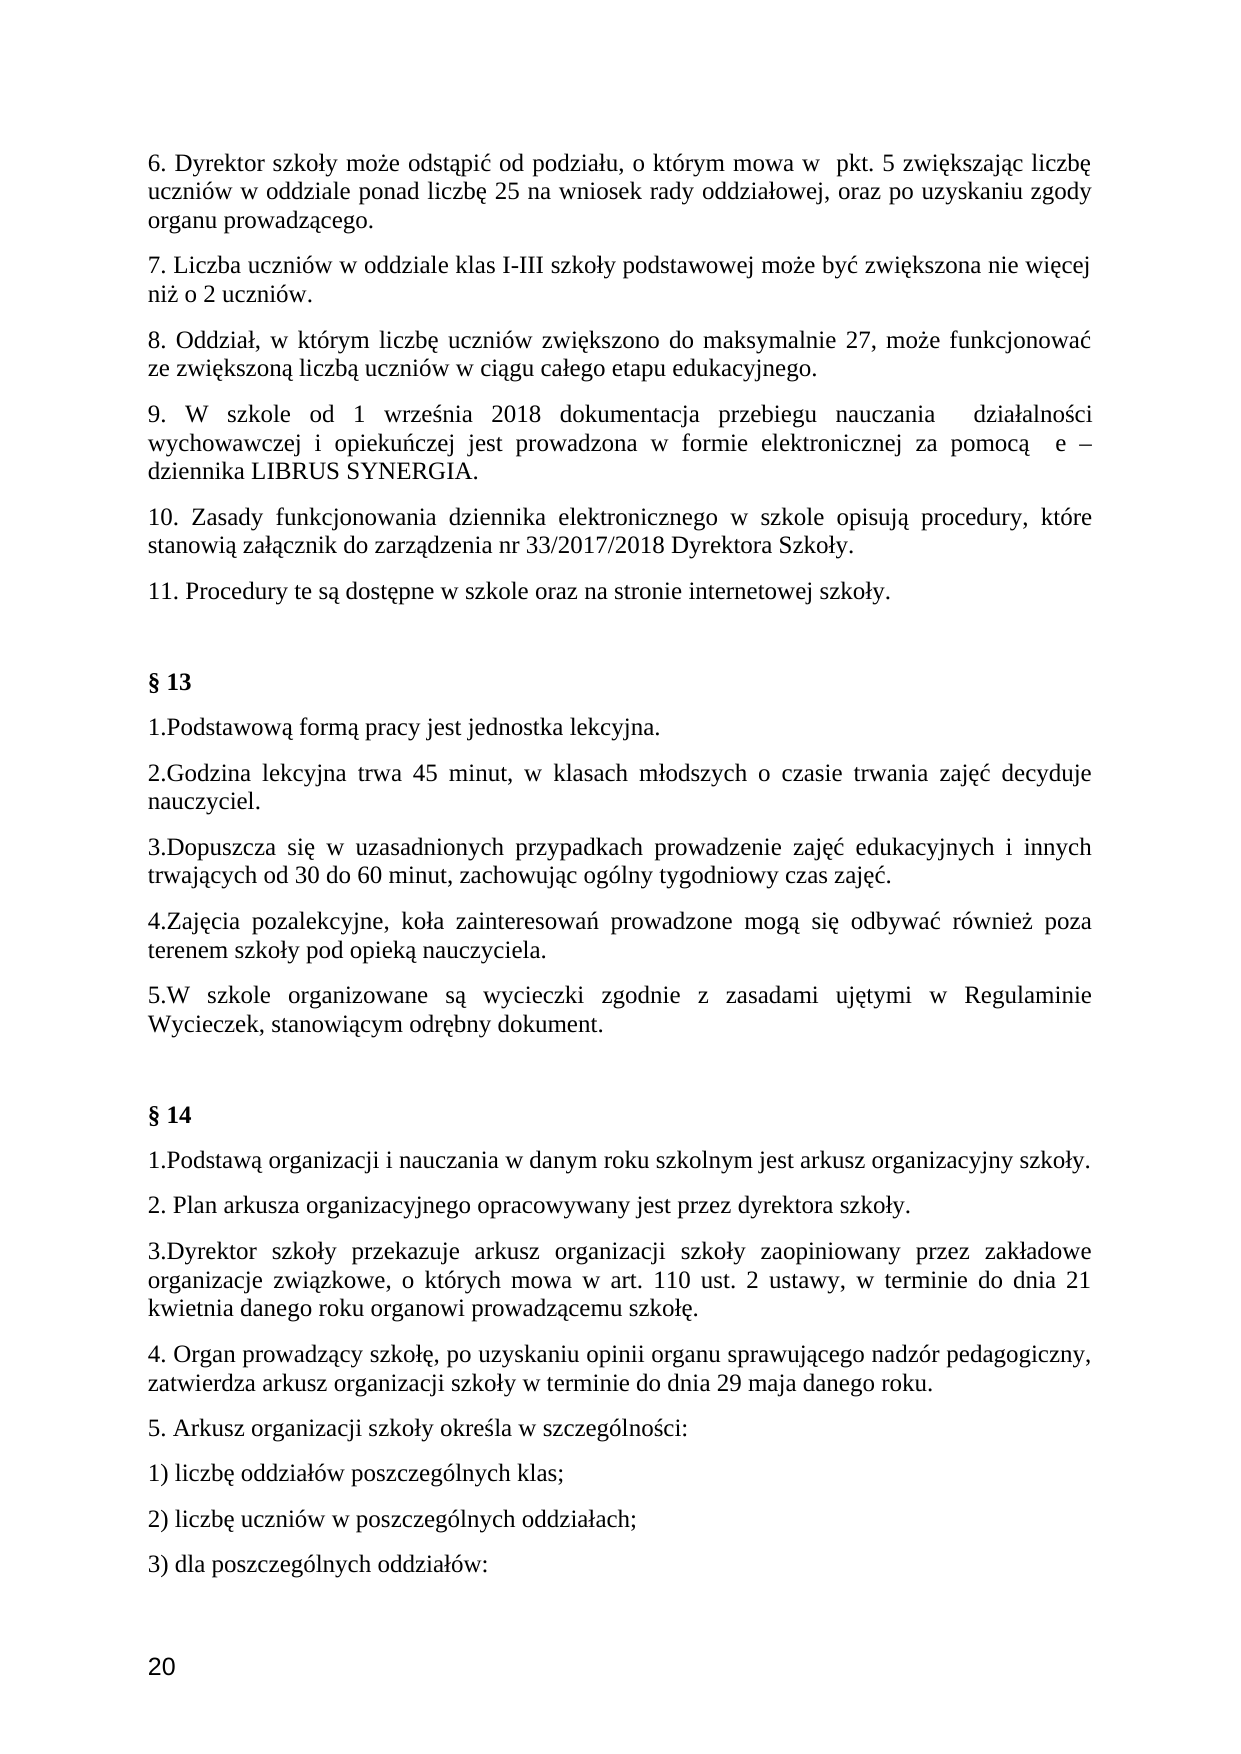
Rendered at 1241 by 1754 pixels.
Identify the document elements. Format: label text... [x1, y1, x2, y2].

text 2) liczbę uczniów w poszczególnych oddziałach; [148, 1504, 1093, 1533]
text 11. Procedury te są dostępne w szkole oraz na stronie internetowej szkoły. [148, 576, 1093, 605]
text 8. Oddział, w którym liczbę uczniów zwiększono do maksymalnie 27, może funkcjonować ze zwiększoną liczbą uczniów w ciągu całego etapu edukacyjnego. [148, 325, 1093, 382]
text 5.W szkole organizowane są wycieczki zgodnie z zasadami ujętymi w Regulaminie Wycieczek, stanowiącym odrębny dokument. [148, 980, 1093, 1038]
text 5. Arkusz organizacji szkoły określa w szczególności: [148, 1413, 1093, 1442]
text § 14 [148, 1100, 1093, 1128]
text 4. Organ prowadzący szkołę, po uzyskaniu opinii organu sprawującego nadzór pedagogiczny, zatwierdza arkusz organizacji szkoły w terminie do dnia 29 maja danego roku. [148, 1339, 1093, 1396]
text 2. Plan arkusza organizacyjnego opracowywany jest przez dyrektora szkoły. [148, 1191, 1093, 1219]
text 1.Podstawową formą pracy jest jednostka lekcyjna. [148, 712, 1093, 741]
text 3.Dopuszcza się w uzasadnionych przypadkach prowadzenie zajęć edukacyjnych i innych trwających od 30 do 60 minut, zachowując ogólny tygodniowy czas zajęć. [148, 832, 1093, 889]
text 6. Dyrektor szkoły może odstąpić od podziału, o którym mowa w pkt. 5 zwiększając liczbę uczniów w oddziale ponad liczbę 25 na wniosek rady oddziałowej, oraz po uzyskaniu zgody organu prowadzącego. [148, 148, 1093, 234]
text § 13 [148, 667, 1093, 696]
text 2.Godzina lekcyjna trwa 45 minut, w klasach młodszych o czasie trwania zajęć decyduje nauczyciel. [148, 758, 1093, 815]
text 3.Dyrektor szkoły przekazuje arkusz organizacji szkoły zaopiniowany przez zakładowe organizacje związkowe, o których mowa w art. 110 ust. 2 ustawy, w terminie do dnia 21 kwietnia danego roku organowi prowadzącemu szkołę. [148, 1236, 1093, 1322]
text 9. W szkole od 1 września 2018 dokumentacja przebiegu nauczania działalności wychowawczej i opiekuńczej jest prowadzona w formie elektronicznej za pomocą e – dziennika LIBRUS SYNERGIA. [148, 399, 1093, 485]
text 1.Podstawą organizacji i nauczania w danym roku szkolnym jest arkusz organizacyjny szkoły. [148, 1145, 1093, 1174]
text 3) dla poszczególnych oddziałów: [148, 1549, 1093, 1578]
text 7. Liczba uczniów w oddziale klas I-III szkoły podstawowej może być zwiększona nie więcej niż o 2 uczniów. [148, 251, 1093, 308]
text 1) liczbę oddziałów poszczególnych klas; [148, 1458, 1093, 1487]
text 4.Zajęcia pozalekcyjne, koła zainteresowań prowadzone mogą się odbywać również poza terenem szkoły pod opieką nauczyciela. [148, 906, 1093, 963]
text 10. Zasady funkcjonowania dziennika elektronicznego w szkole opisują procedury, które stanowią załącznik do zarządzenia nr 33/2017/2018 Dyrektora Szkoły. [148, 502, 1093, 559]
